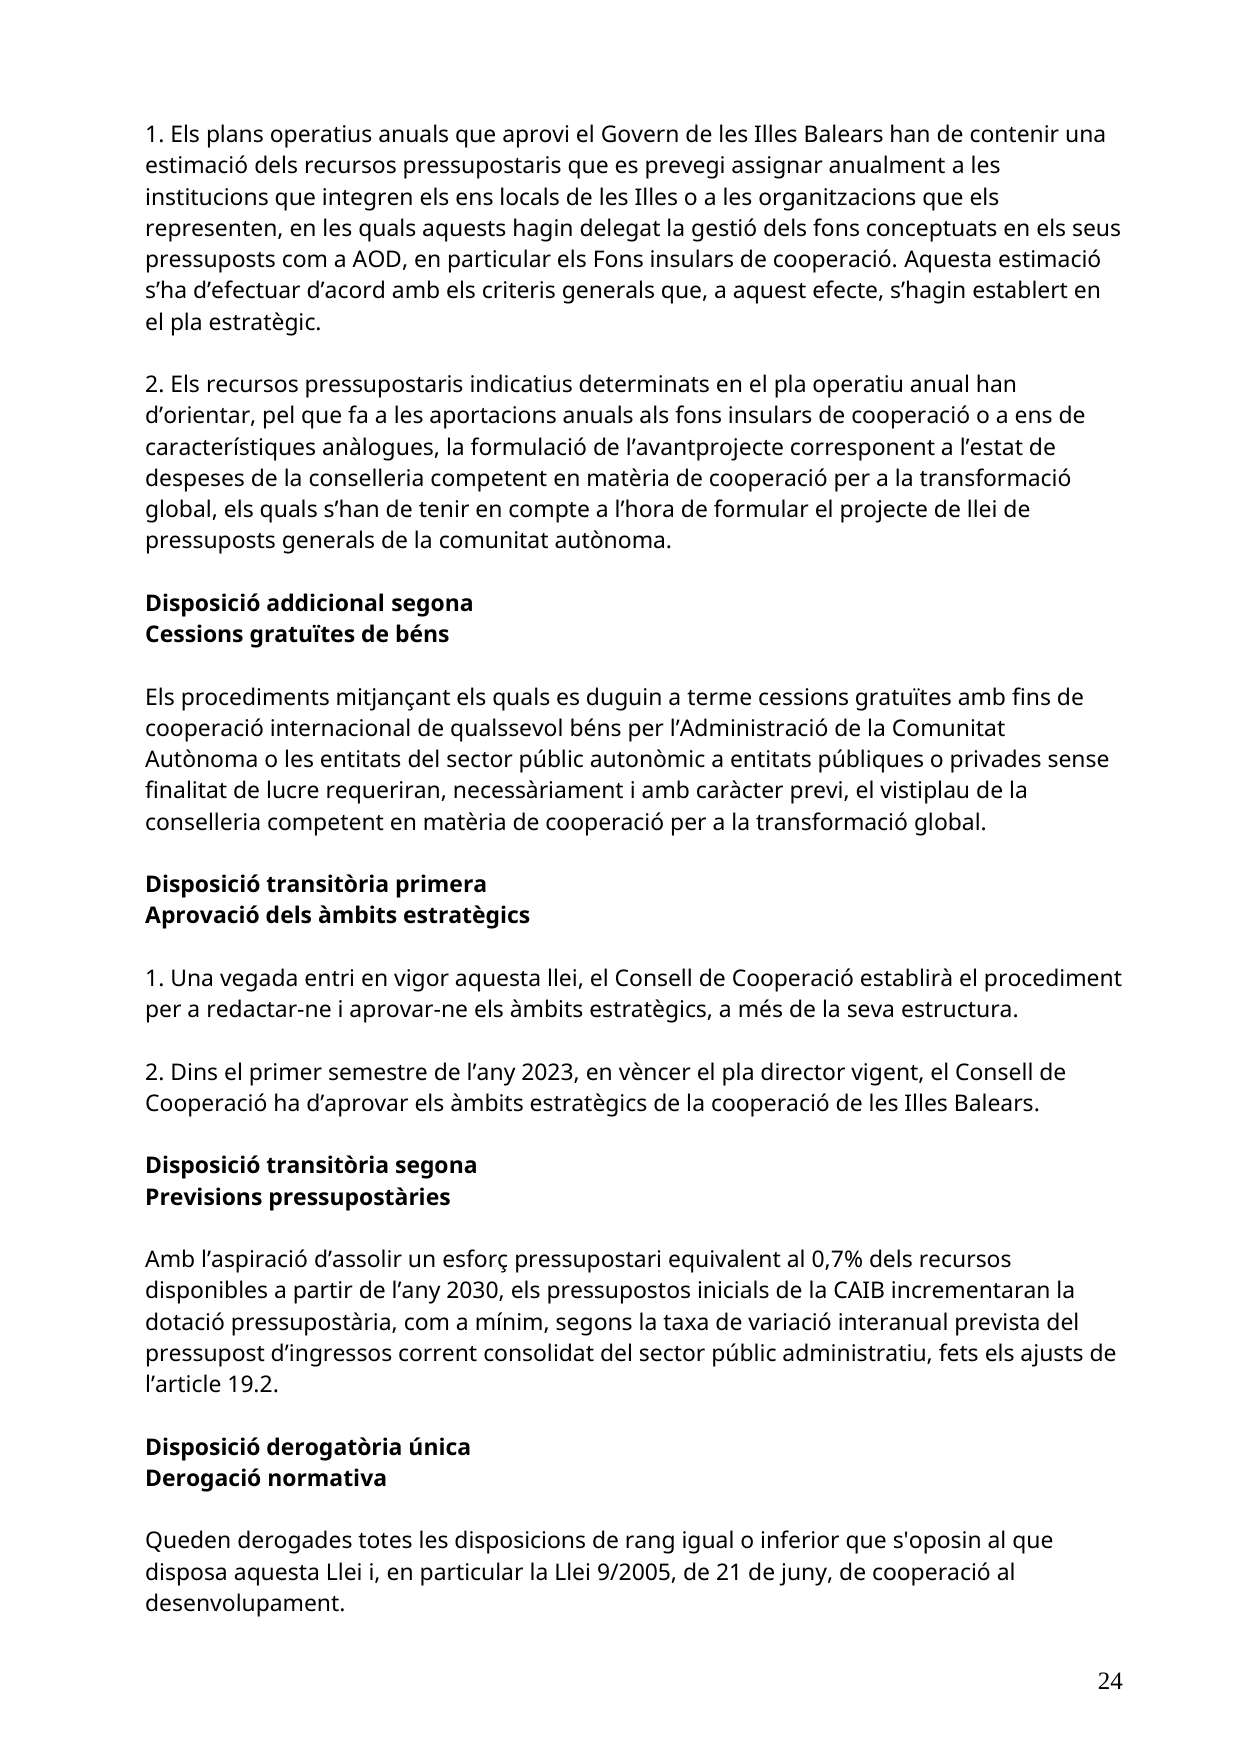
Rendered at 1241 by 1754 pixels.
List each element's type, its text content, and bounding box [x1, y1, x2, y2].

text Cessions gratuïtes de béns [145, 618, 1122, 649]
text Queden derogades totes les disposicions de rang igual o inferior que s'oposin al que disposa aquesta Llei i, en particular la Llei 9/2005, de 21 de juny, de cooperació al desenvolupament. [145, 1524, 1122, 1618]
text Amb l’aspiració d’assolir un esforç pressupostari equivalent al 0,7% dels recursos disponibles a partir de l’any 2030, els pressupostos inicials de la CAIB incrementaran la dotació pressupostària, com a mínim, segons la taxa de variació interanual prevista del pressupost d’ingressos corrent consolidat del sector públic administratiu, fets els ajusts de l’article 19.2. [145, 1243, 1122, 1399]
text Disposició transitòria segona [145, 1149, 1122, 1181]
text 1. Els plans operatius anuals que aprovi el Govern de les Illes Balears han de contenir una estimació dels recursos pressupostaris que es prevegi assignar anualment a les institucions que integren els ens locals de les Illes o a les organitzacions que els representen, en les quals aquests hagin delegat la gestió dels fons conceptuats en els seus pressuposts com a AOD, en particular els Fons insulars de cooperació. Aquesta estimació s’ha d’efectuar d’acord amb els criteris generals que, a aquest efecte, s’hagin establert en el pla estratègic. [145, 118, 1122, 337]
text 2. Els recursos pressupostaris indicatius determinats en el pla operatiu anual han d’orientar, pel que fa a les aportacions anuals als fons insulars de cooperació o a ens de característiques anàlogues, la formulació de l’avantprojecte corresponent a l’estat de despeses de la conselleria competent en matèria de cooperació per a la transformació global, els quals s’han de tenir en compte a l’hora de formular el projecte de llei de pressuposts generals de la comunitat autònoma. [145, 368, 1122, 556]
text Derogació normativa [145, 1462, 1122, 1493]
text Els procediments mitjançant els quals es duguin a terme cessions gratuïtes amb fins de cooperació internacional de qualssevol béns per l’Administració de la Comunitat Autònoma o les entitats del sector públic autonòmic a entitats públiques o privades sense finalitat de lucre requeriran, necessàriament i amb caràcter previ, el vistiplau de la conselleria competent en matèria de cooperació per a la transformació global. [145, 681, 1122, 837]
text Previsions pressupostàries [145, 1181, 1122, 1212]
text Disposició derogatòria única [145, 1431, 1122, 1462]
text 1. Una vegada entri en vigor aquesta llei, el Consell de Cooperació establirà el procediment per a redactar-ne i aprovar-ne els àmbits estratègics, a més de la seva estructura. [145, 962, 1122, 1024]
text Disposició addicional segona [145, 587, 1122, 618]
text Aprovació dels àmbits estratègics [145, 899, 1122, 931]
text 2. Dins el primer semestre de l’any 2023, en vèncer el pla director vigent, el Consell de Cooperació ha d’aprovar els àmbits estratègics de la cooperació de les Illes Balears. [145, 1056, 1122, 1118]
text Disposició transitòria primera [145, 868, 1122, 899]
